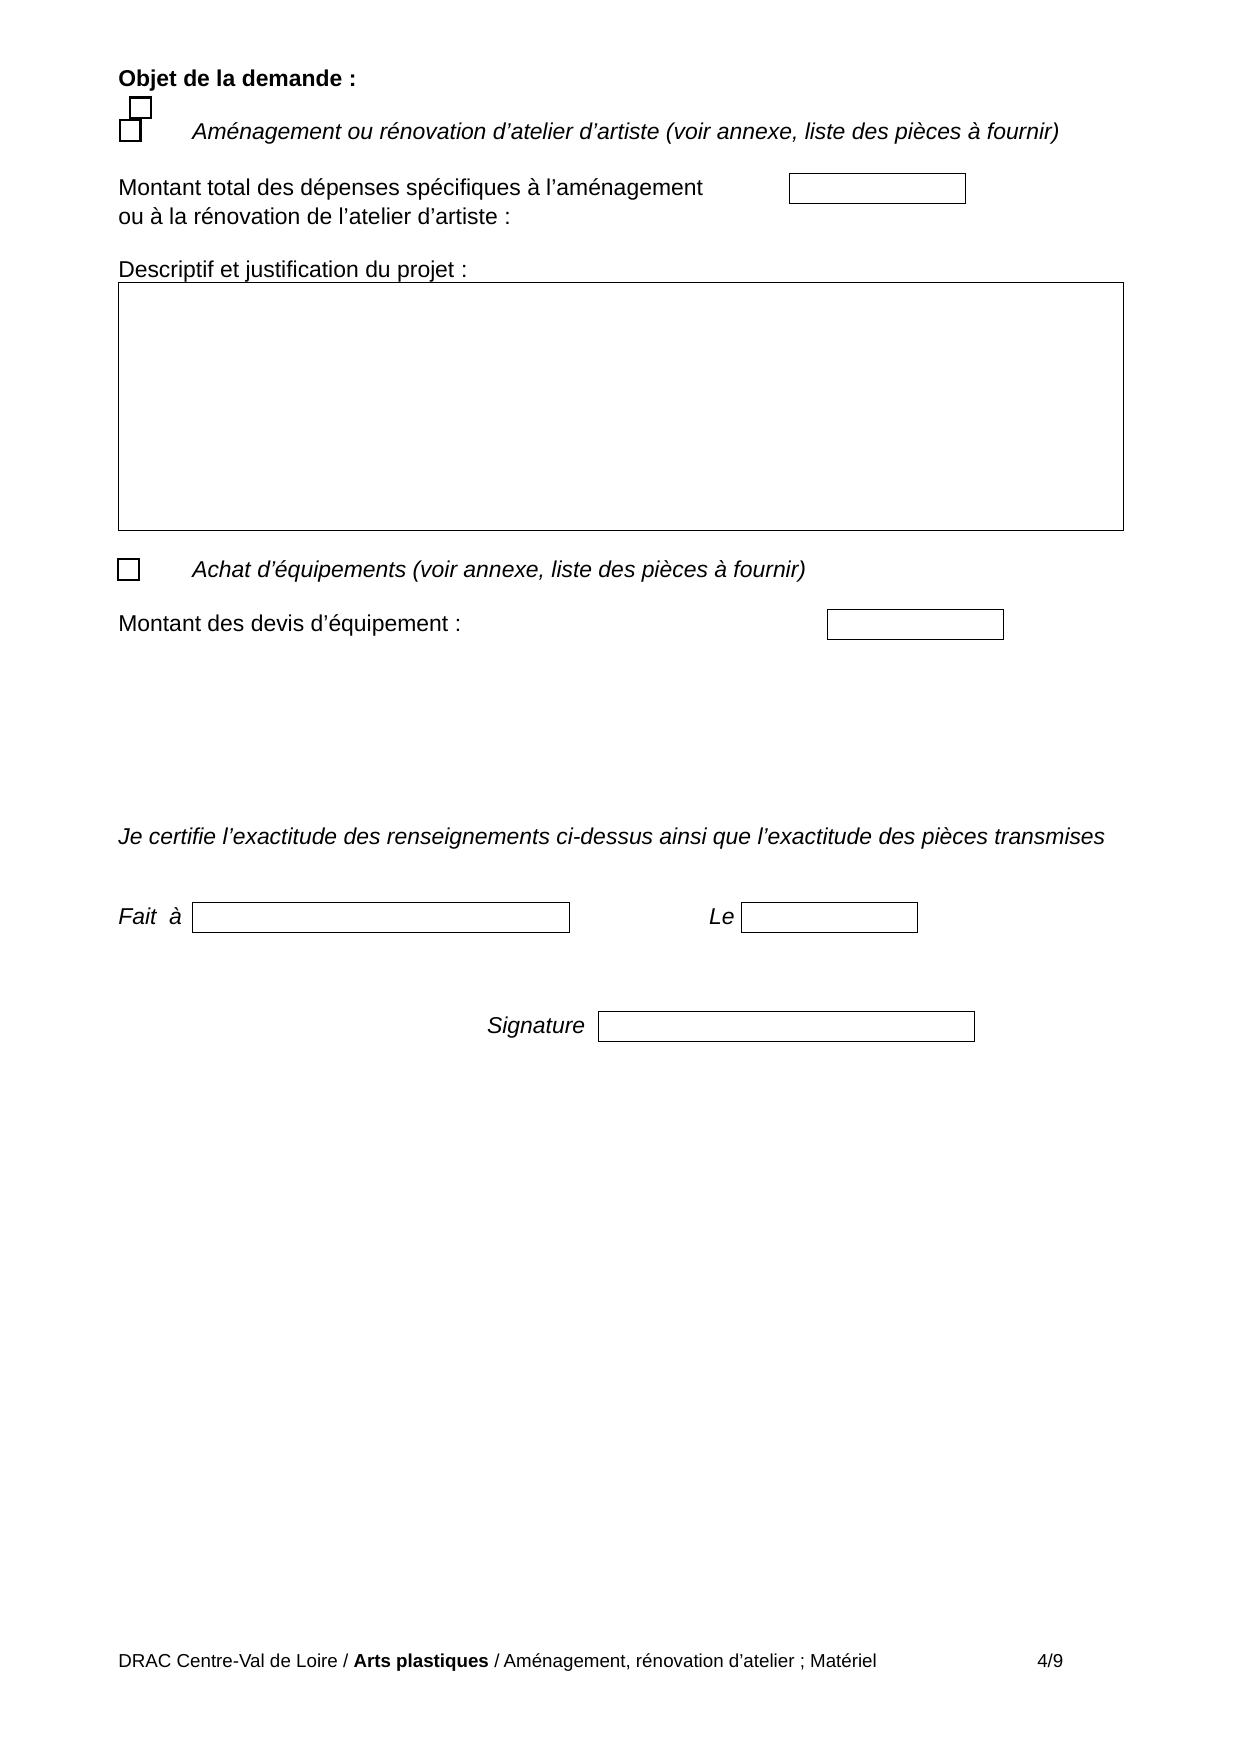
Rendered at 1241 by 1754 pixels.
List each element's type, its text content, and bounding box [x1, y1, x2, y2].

text [918, 902, 1122, 932]
text Achat d’équipements (voir annexe, liste des pièces à fournir) [118, 556, 1122, 582]
text [975, 1011, 1122, 1041]
text Montant des devis d’équipement : [118, 609, 827, 639]
text Montant total des dépenses spécifiques à l’aménagement [118, 173, 789, 203]
text Le [570, 902, 741, 932]
text Signature [413, 1011, 598, 1041]
text Fait à [118, 902, 192, 932]
text [966, 173, 1122, 203]
text Je certifie l’exactitude des renseignements ci-dessus ainsi que l’exactitude des pièces transmises [118, 823, 1122, 849]
text ou à la rénovation de l’atelier d’artiste : [118, 203, 1122, 229]
text [1004, 609, 1122, 639]
text Descriptif et justification du projet : [118, 256, 1122, 282]
text Objet de la demande : [118, 65, 1122, 91]
text Aménagement ou rénovation d’atelier d’artiste (voir annexe, liste des pièces à fournir) [118, 118, 1122, 144]
